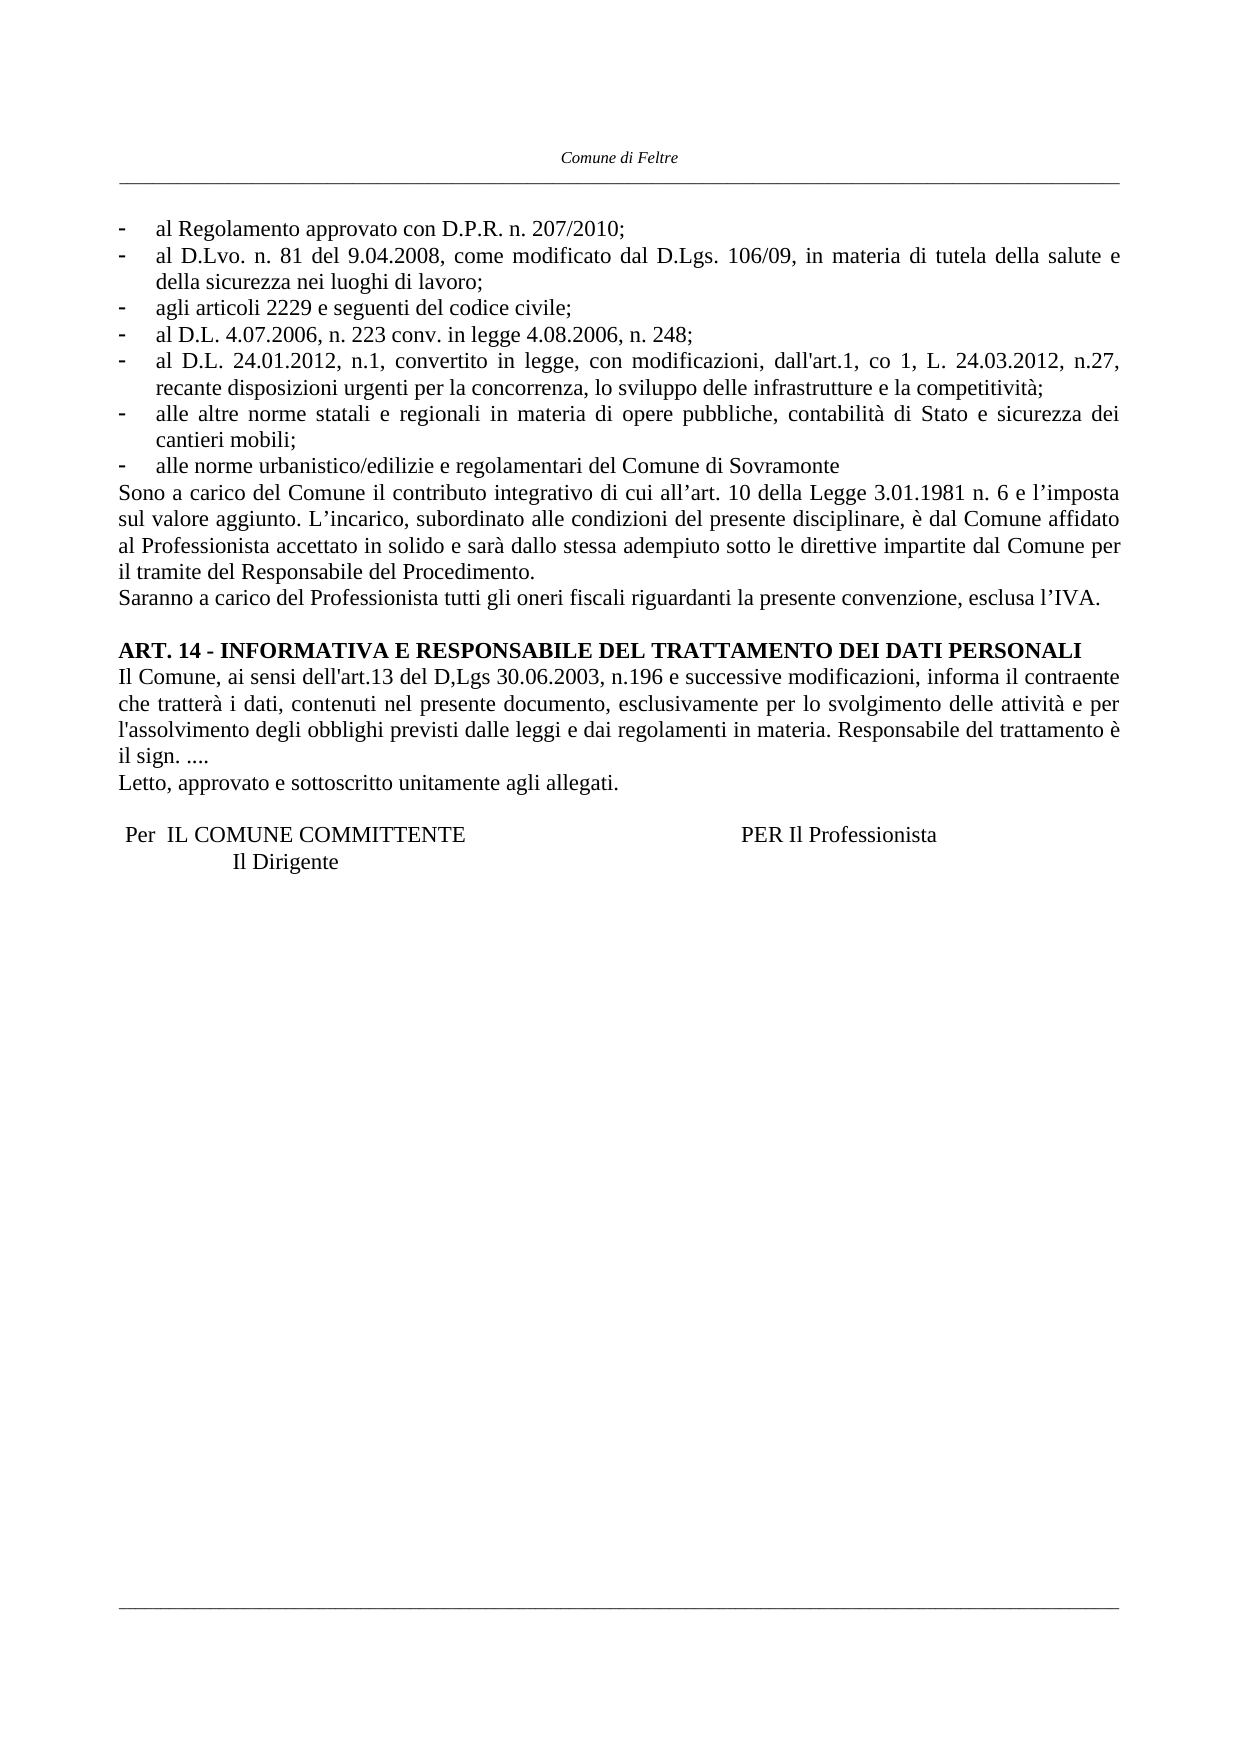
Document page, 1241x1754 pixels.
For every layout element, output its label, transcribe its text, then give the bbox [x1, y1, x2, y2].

subtitle Il Comune, ai sensi dell'art.13 del D,Lgs 30.06.2003, n.196 e successive modificazioni, informa il contraente che tratterà i dati, contenuti nel presente documento, esclusivamente per lo svolgimento delle attività e per l'assolvimento degli obblighi previsti dalle leggi e dai regolamenti in materia. Responsabile del trattamento è il sign. .... [118, 663, 1122, 769]
text Il Dirigente [118, 848, 1122, 874]
list al Regolamento approvato con D.P.R. n. 207/2010; [118, 215, 1122, 242]
list alle altre norme statali e regionali in materia di opere pubbliche, contabilità di Stato e sicurezza dei cantieri mobili; [118, 400, 1122, 453]
list alle norme urbanistico/edilizie e regolamentari del Comune di Sovramonte [118, 453, 1122, 479]
list al D.L. 24.01.2012, n.1, convertito in legge, con modificazioni, dall'art.1, co 1, L. 24.03.2012, n.27, recante disposizioni urgenti per la concorrenza, lo sviluppo delle infrastrutture e la competitività; [118, 347, 1122, 400]
list agli articoli 2229 e seguenti del codice civile; [118, 294, 1122, 321]
text Per IL COMUNE COMMITTENTE PER Il Professionista [118, 822, 1122, 848]
list al D.Lvo. n. 81 del 9.04.2008, come modificato dal D.Lgs. 106/09, in materia di tutela della salute e della sicurezza nei luoghi di lavoro; [118, 242, 1122, 294]
text ART. 14 - INFORMATIVA E RESPONSABILE DEL TRATTAMENTO DEI DATI PERSONALI [118, 637, 1122, 663]
text Letto, approvato e sottoscritto unitamente agli allegati. [118, 769, 1122, 795]
text Saranno a carico del Professionista tutti gli oneri fiscali riguardanti la presente convenzione, esclusa l’IVA. [118, 584, 1122, 611]
text Sono a carico del Comune il contributo integrativo di cui all’art. 10 della Legge 3.01.1981 n. 6 e l’imposta sul valore aggiunto. L’incarico, subordinato alle condizioni del presente disciplinare, è dal Comune affidato al Professionista accettato in solido e sarà dallo stessa adempiuto sotto le direttive impartite dal Comune per il tramite del Responsabile del Procedimento. [118, 479, 1122, 584]
list al D.L. 4.07.2006, n. 223 conv. in legge 4.08.2006, n. 248; [118, 321, 1122, 347]
